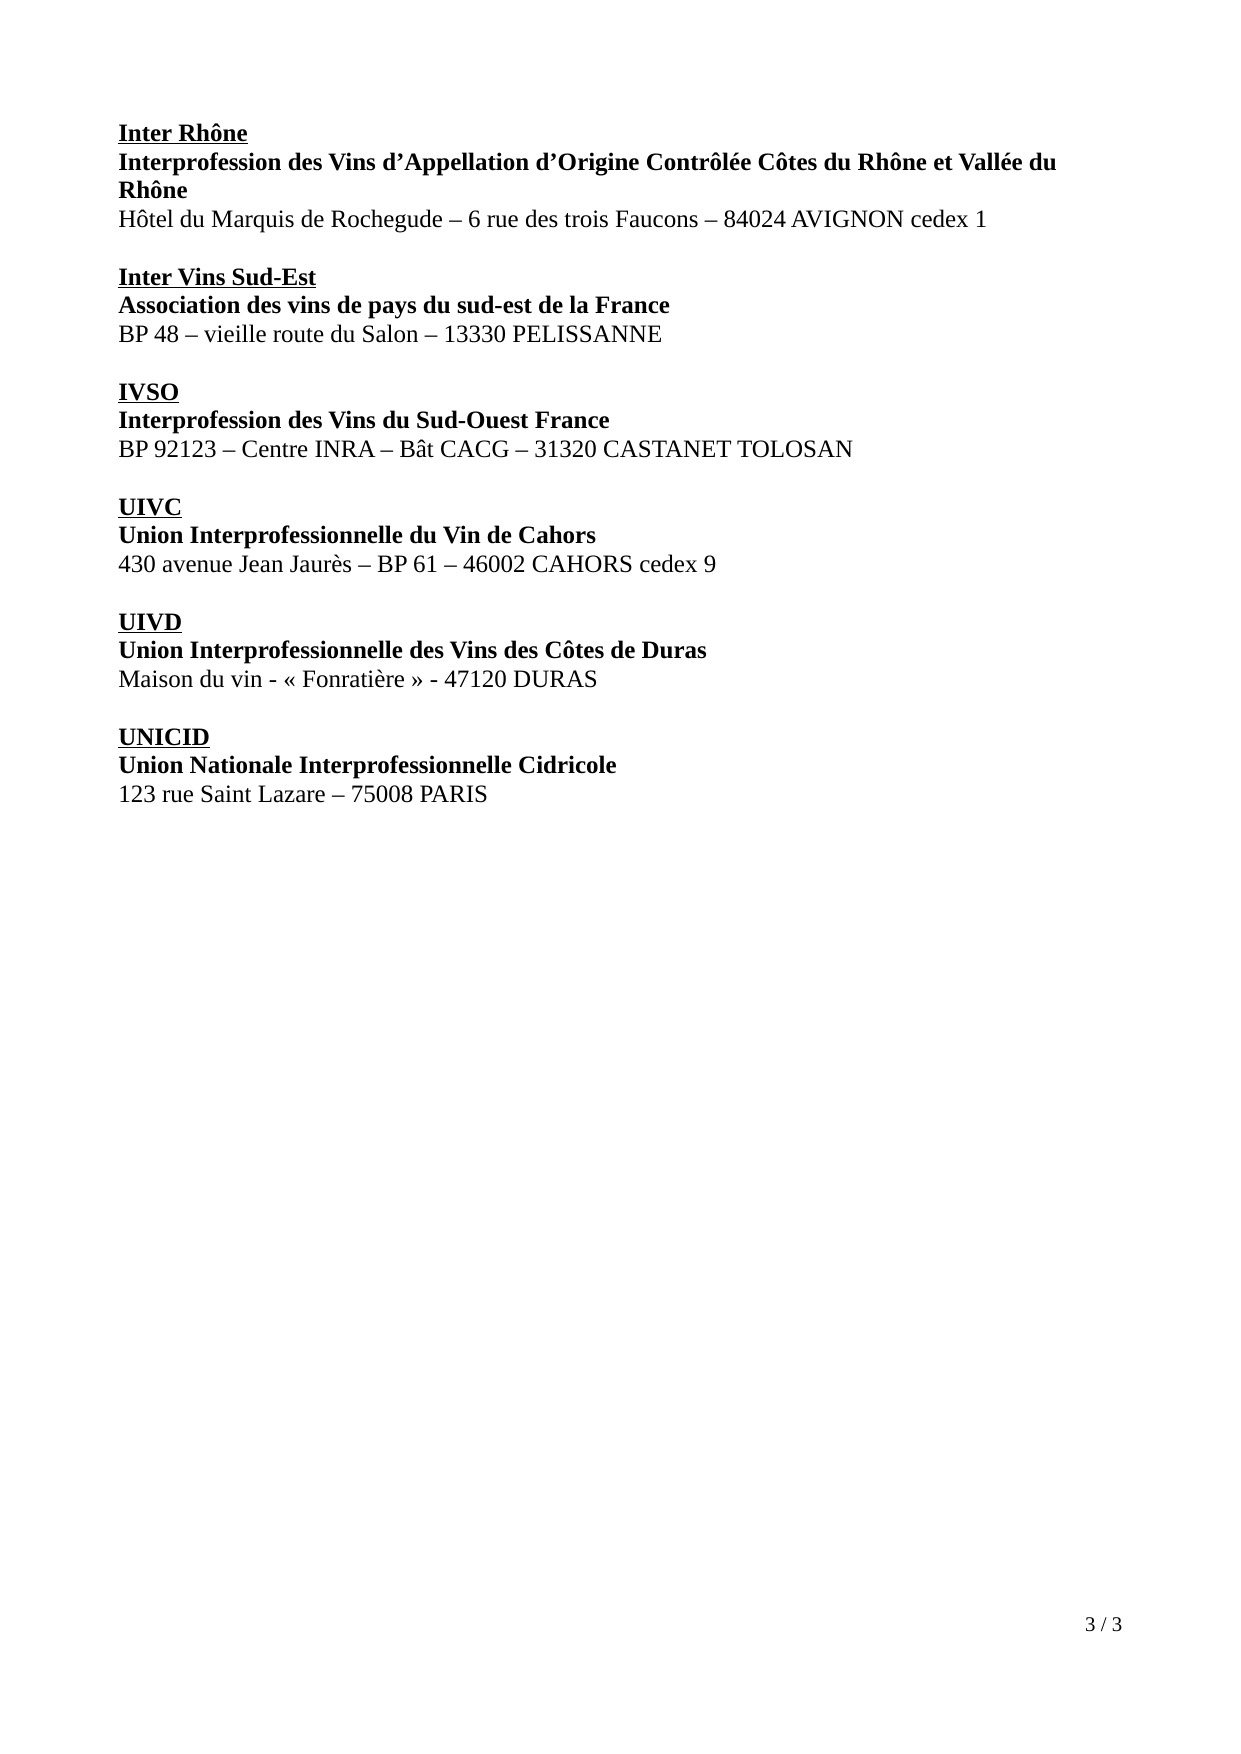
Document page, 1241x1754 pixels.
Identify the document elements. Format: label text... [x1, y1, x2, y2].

text Union Nationale Interprofessionnelle Cidricole [118, 751, 1122, 779]
text BP 48 – vieille route du Salon – 13330 PELISSANNE [118, 319, 1122, 348]
text 123 rue Saint Lazare – 75008 PARIS [118, 779, 1122, 808]
text Inter Rhône [118, 118, 1122, 147]
text IVSO [118, 377, 1122, 406]
text Interprofession des Vins d’Appellation d’Origine Contrôlée Côtes du Rhône et Vallée du Rhône [118, 147, 1122, 204]
text Inter Vins Sud-Est [118, 262, 1122, 291]
text UNICID [118, 722, 1122, 751]
text Maison du vin - « Fonratière » - 47120 DURAS [118, 664, 1122, 693]
text Union Interprofessionnelle du Vin de Cahors [118, 521, 1122, 549]
text Hôtel du Marquis de Rochegude – 6 rue des trois Faucons – 84024 AVIGNON cedex 1 [118, 204, 1122, 233]
text UIVD [118, 607, 1122, 636]
text Association des vins de pays du sud-est de la France [118, 291, 1122, 319]
text Interprofession des Vins du Sud-Ouest France [118, 406, 1122, 434]
text Union Interprofessionnelle des Vins des Côtes de Duras [118, 636, 1122, 664]
text BP 92123 – Centre INRA – Bât CACG – 31320 CASTANET TOLOSAN [118, 434, 1122, 463]
text 430 avenue Jean Jaurès – BP 61 – 46002 CAHORS cedex 9 [118, 549, 1122, 578]
text UIVC [118, 492, 1122, 521]
